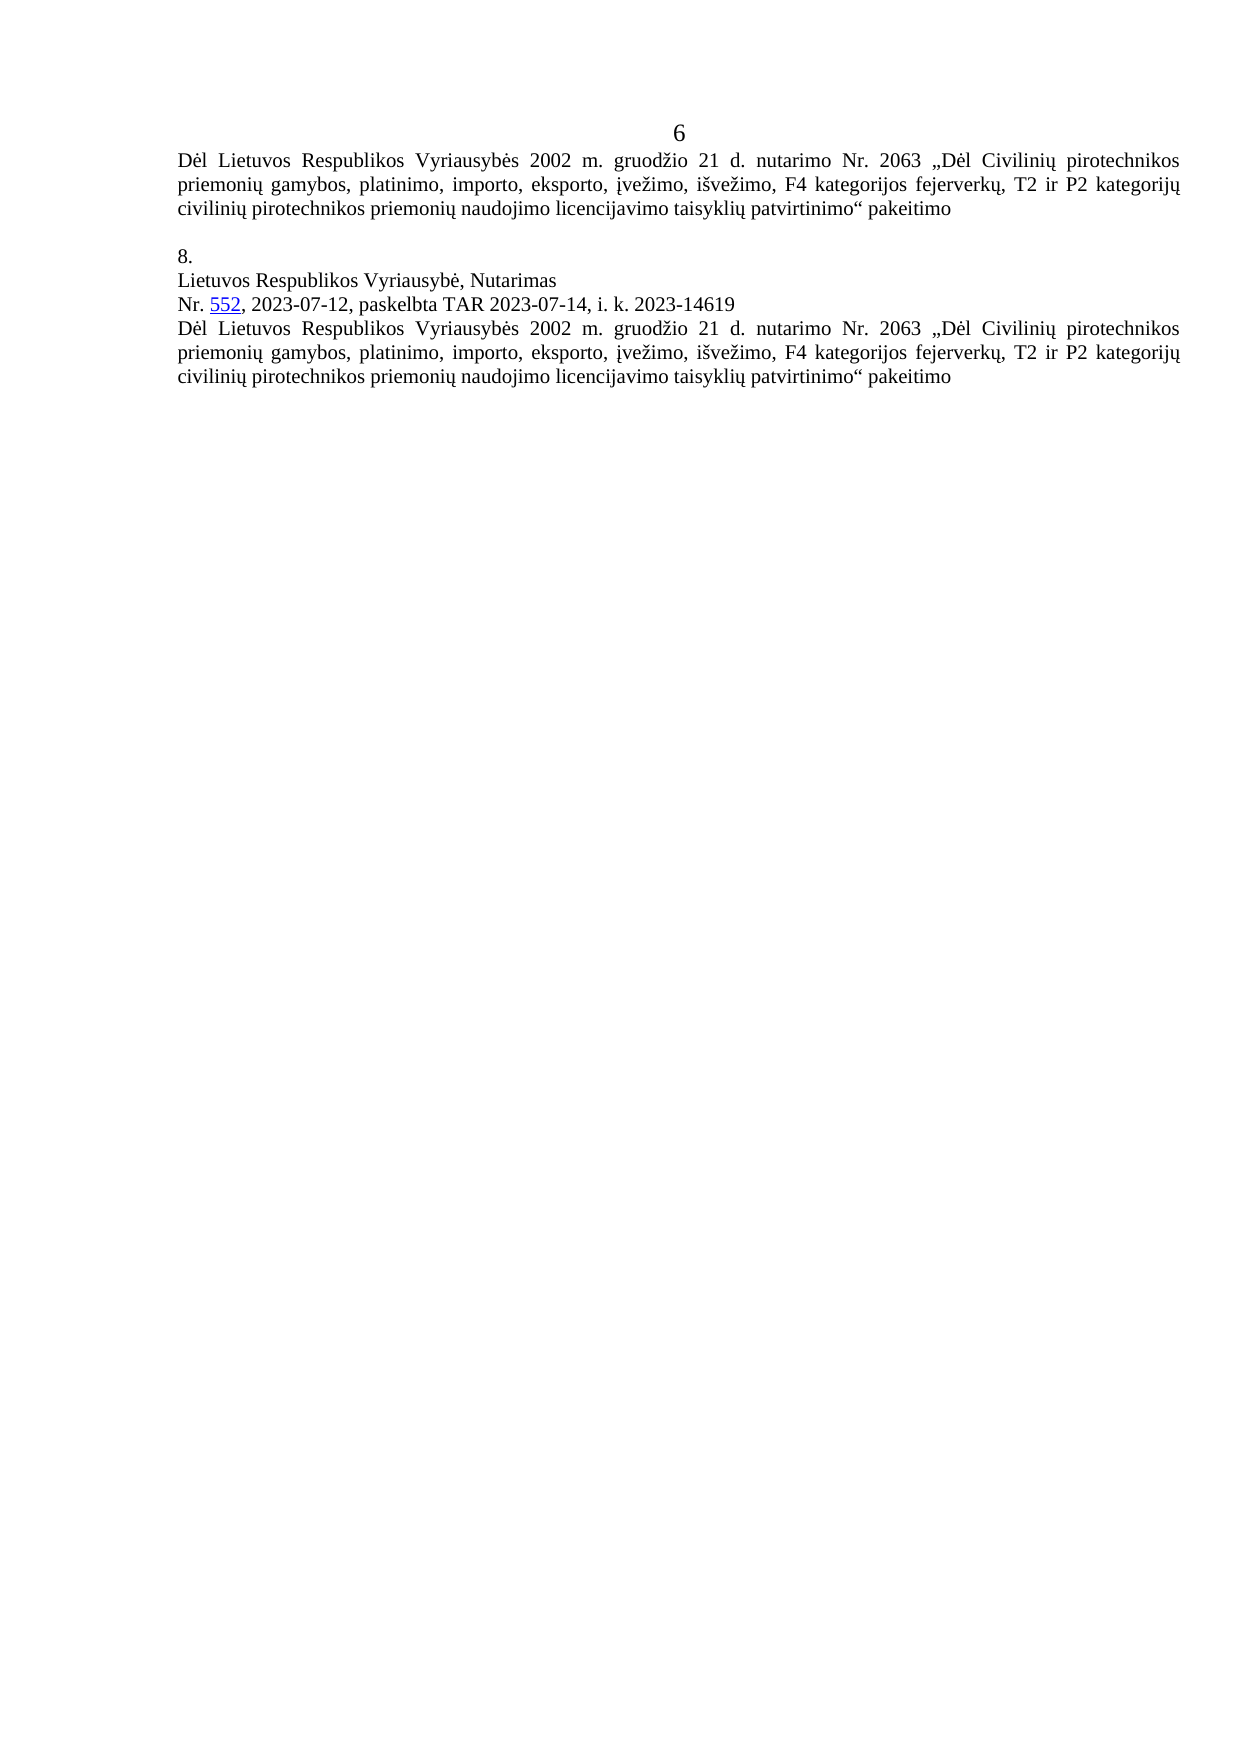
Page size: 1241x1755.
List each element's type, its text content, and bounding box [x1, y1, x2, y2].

text Dėl Lietuvos Respublikos Vyriausybės 2002 m. gruodžio 21 d. nutarimo Nr. 2063 „Dėl Civilinių pirotechnikos priemonių gamybos, platinimo, importo, eksporto, įvežimo, išvežimo, F4 kategorijos fejerverkų, T2 ir P2 kategorijų civilinių pirotechnikos priemonių naudojimo licencijavimo taisyklių patvirtinimo“ pakeitimo [177, 316, 1181, 388]
text Dėl Lietuvos Respublikos Vyriausybės 2002 m. gruodžio 21 d. nutarimo Nr. 2063 „Dėl Civilinių pirotechnikos priemonių gamybos, platinimo, importo, eksporto, įvežimo, išvežimo, F4 kategorijos fejerverkų, T2 ir P2 kategorijų civilinių pirotechnikos priemonių naudojimo licencijavimo taisyklių patvirtinimo“ pakeitimo [177, 148, 1181, 220]
text 8. [177, 244, 1181, 268]
text Lietuvos Respublikos Vyriausybė, Nutarimas [177, 268, 1181, 292]
text Nr. 552, 2023-07-12, paskelbta TAR 2023-07-14, i. k. 2023-14619 [177, 292, 1181, 316]
